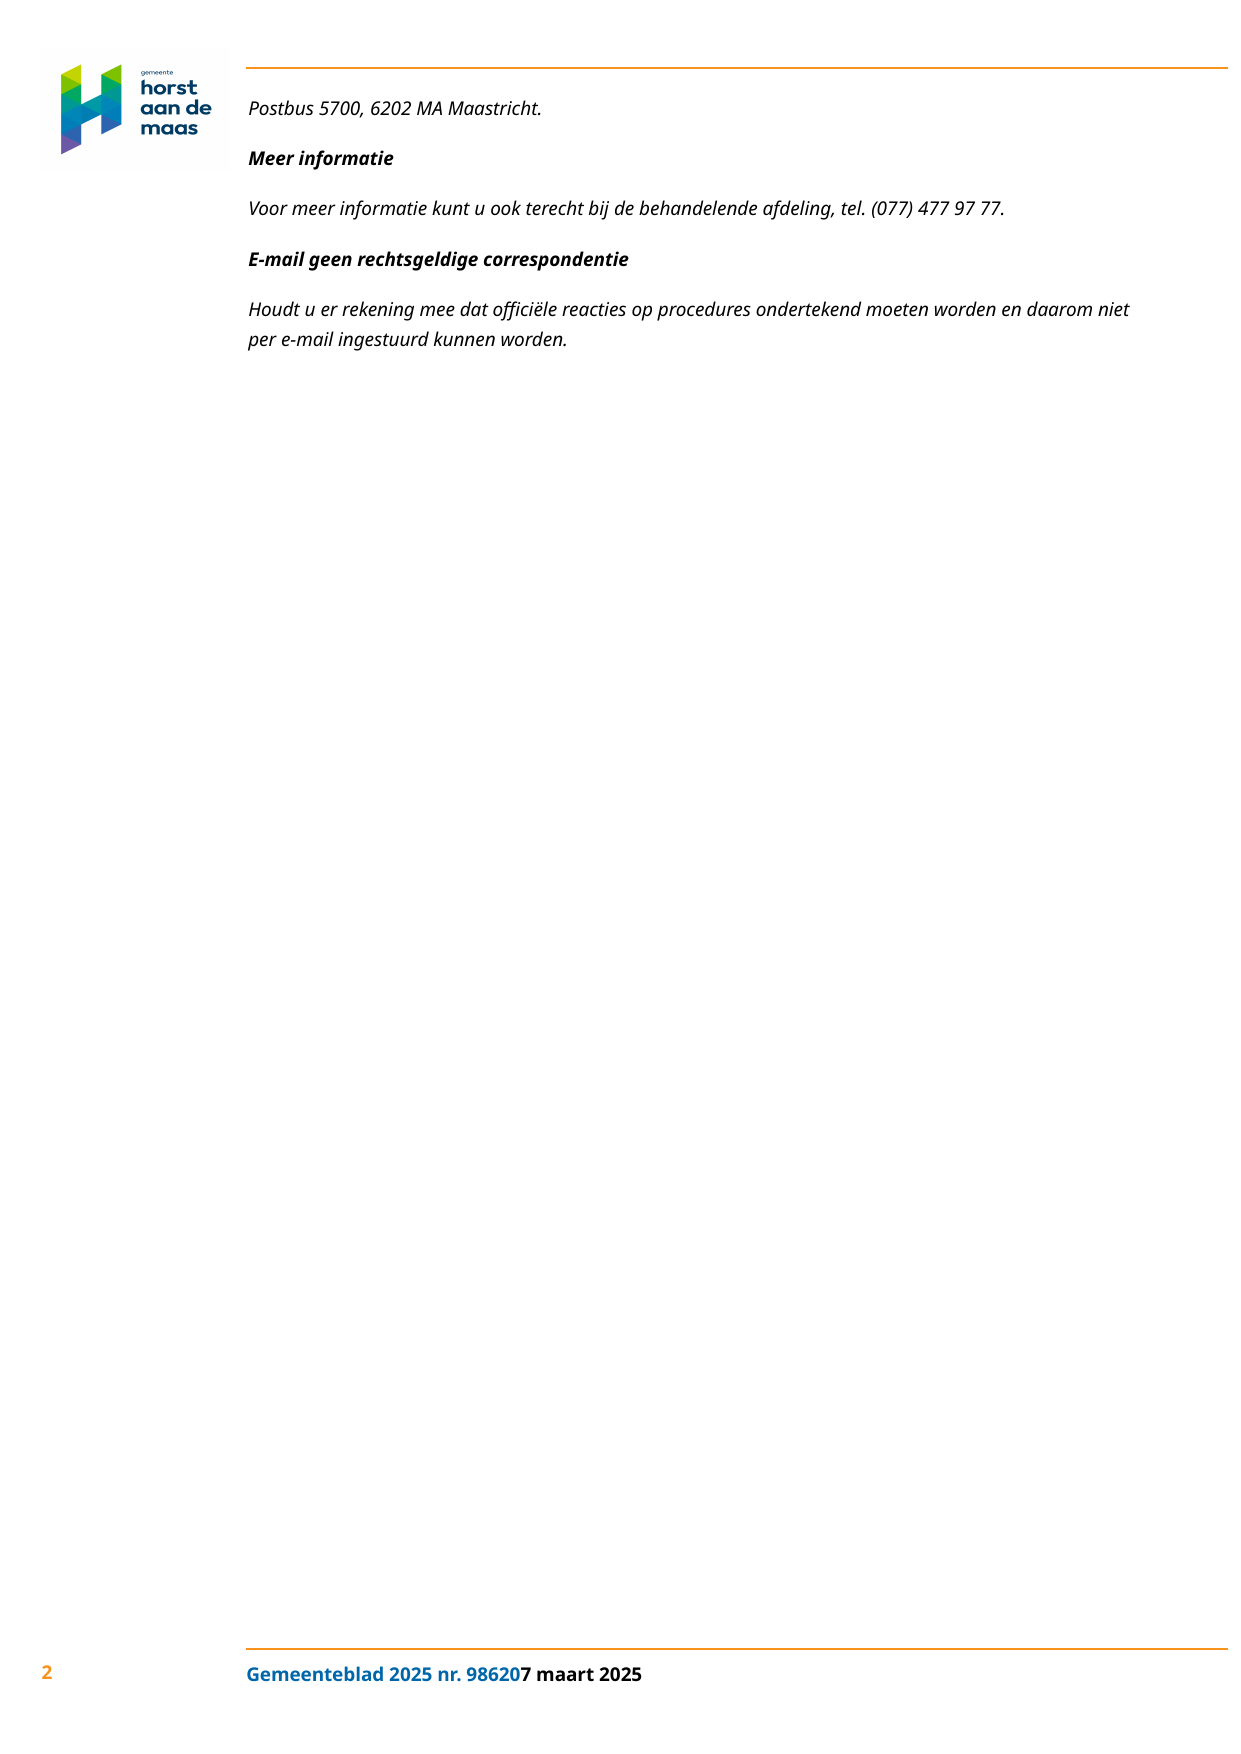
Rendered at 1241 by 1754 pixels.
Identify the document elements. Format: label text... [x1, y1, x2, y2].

text Voor meer informatie kunt u ook terecht bij de behandelende afdeling, tel. (077) 477 97 77. [248, 196, 1152, 221]
text E-mail geen rechtsgeldige correspondentie [248, 246, 1152, 272]
text Postbus 5700, 6202 MA Maastricht. [248, 95, 1152, 121]
text Houdt u er rekening mee dat officiële reacties op procedures ondertekend moeten worden en daarom niet per e-mail ingestuurd kunnen worden. [248, 296, 1152, 352]
picture [41, 47, 231, 172]
text Meer informatie [248, 145, 1152, 171]
